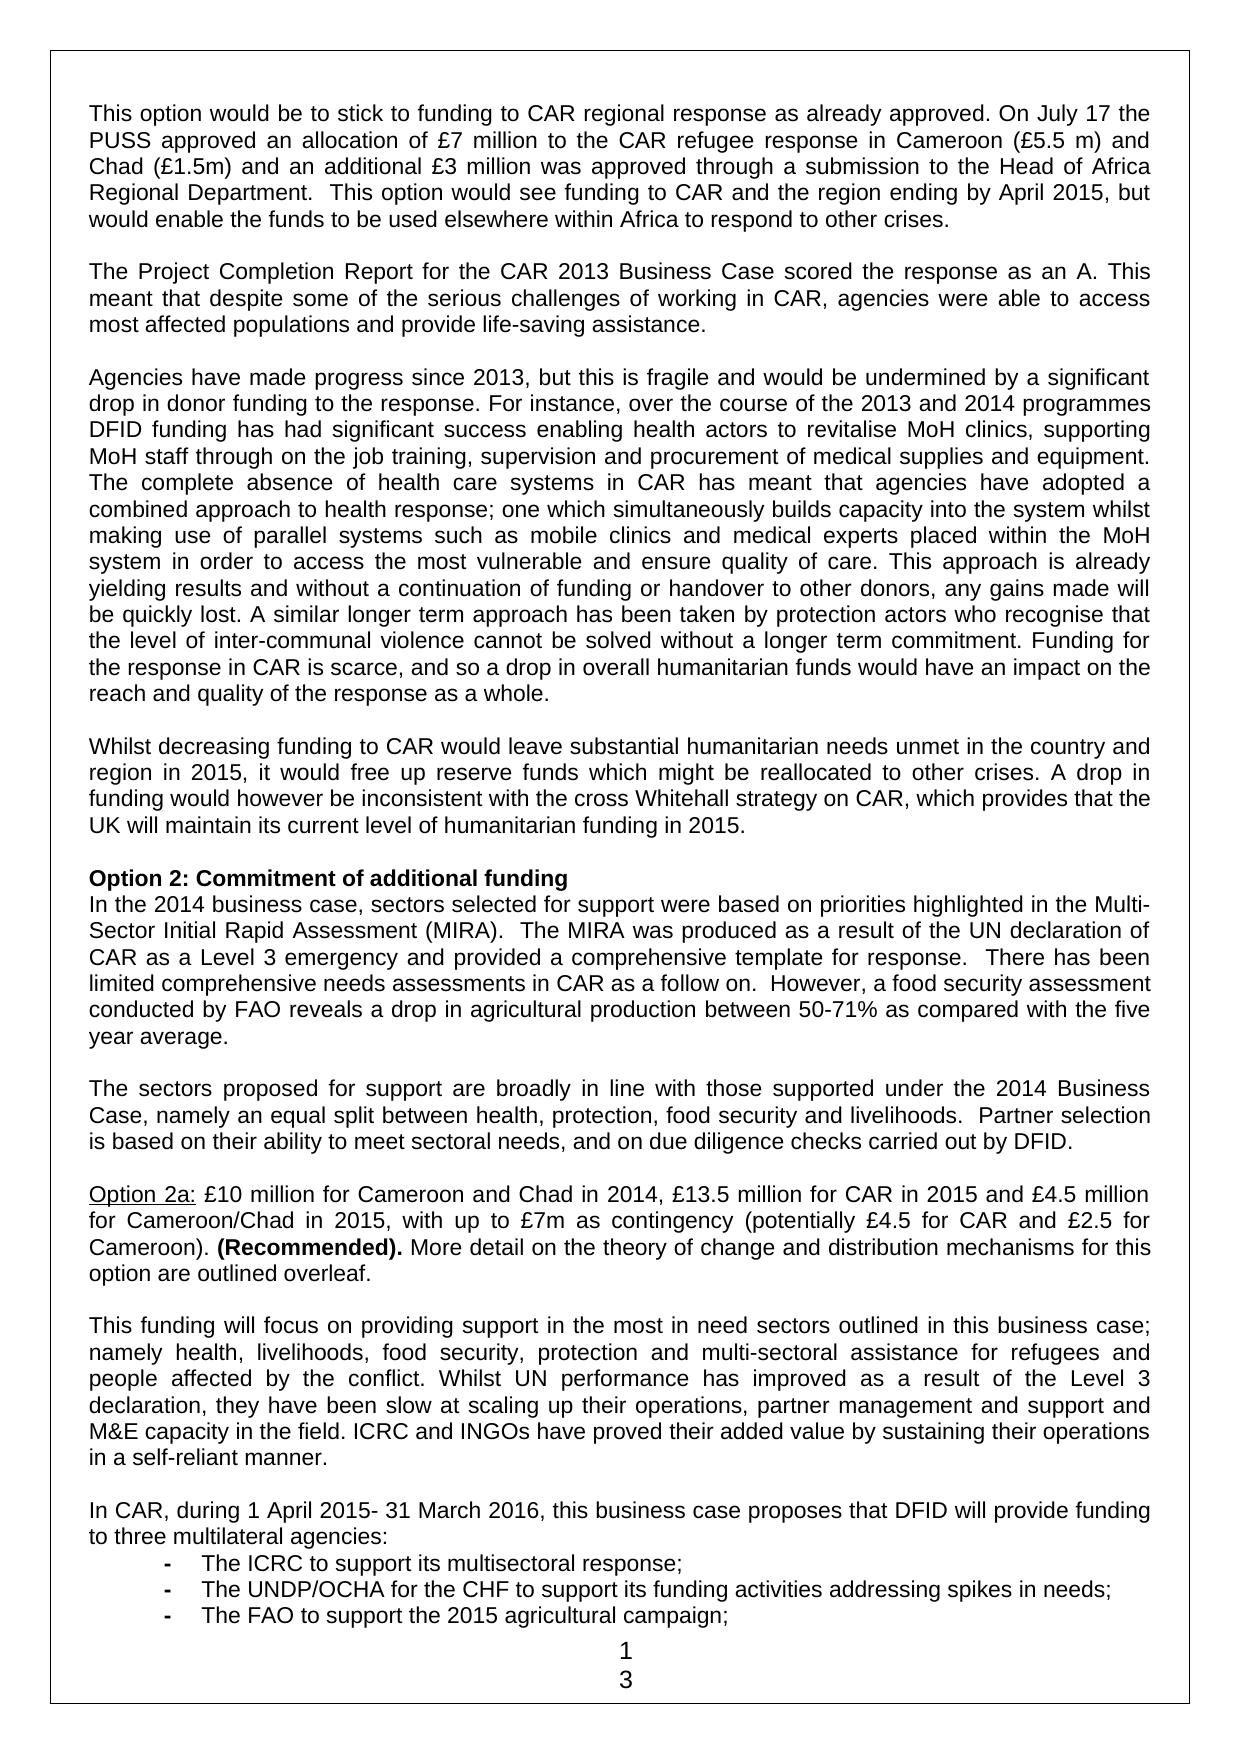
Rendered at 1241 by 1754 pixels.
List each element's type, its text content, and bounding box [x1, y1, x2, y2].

text This funding will focus on providing support in the most in need sectors outlined in this business case; namely health, livelihoods, food security, protection and multi-sectoral assistance for refugees and people affected by the conflict. Whilst UN performance has improved as a result of the Level 3 declaration, they have been slow at scaling up their operations, partner management and support and M&E capacity in the field. ICRC and INGOs have proved their added value by sustaining their operations in a self-reliant manner. [89, 1312, 1152, 1471]
text This option would be to stick to funding to CAR regional response as already approved. On July 17 the PUSS approved an allocation of £7 million to the CAR refugee response in Cameroon (£5.5 m) and Chad (£1.5m) and an additional £3 million was approved through a submission to the Head of Africa Regional Department. This option would see funding to CAR and the region ending by April 2015, but would enable the funds to be used elsewhere within Africa to respond to other crises. [89, 100, 1152, 232]
list The ICRC to support its multisectoral response; [164, 1550, 1152, 1576]
list The UNDP/OCHA for the CHF to support its funding activities addressing spikes in needs; [164, 1576, 1152, 1602]
text Option 2a: £10 million for Cameroon and Chad in 2014, £13.5 million for CAR in 2015 and £4.5 million for Cameroon/Chad in 2015, with up to £7m as contingency (potentially £4.5 for CAR and £2.5 for Cameroon). (Recommended). More detail on the theory of change and distribution mechanisms for this option are outlined overleaf. [89, 1181, 1152, 1286]
text Whilst decreasing funding to CAR would leave substantial humanitarian needs unmet in the country and region in 2015, it would free up reserve funds which might be reallocated to other crises. A drop in funding would however be inconsistent with the cross Whitehall strategy on CAR, which provides that the UK will maintain its current level of humanitarian funding in 2015. [89, 733, 1152, 838]
list The FAO to support the 2015 agricultural campaign; [164, 1602, 1152, 1629]
text The sectors proposed for support are broadly in line with those supported under the 2014 Business Case, namely an equal split between health, protection, food security and livelihoods. Partner selection is based on their ability to meet sectoral needs, and on due diligence checks carried out by DFID. [89, 1075, 1152, 1154]
text In the 2014 business case, sectors selected for support were based on priorities highlighted in the Multi-Sector Initial Rapid Assessment (MIRA). The MIRA was produced as a result of the UN declaration of CAR as a Level 3 emergency and provided a comprehensive template for response. There has been limited comprehensive needs assessments in CAR as a follow on. However, a food security assessment conducted by FAO reveals a drop in agricultural production between 50-71% as compared with the five year average. [89, 891, 1152, 1049]
text The Project Completion Report for the CAR 2013 Business Case scored the response as an A. This meant that despite some of the serious challenges of working in CAR, agencies were able to access most affected populations and provide life-saving assistance. [89, 258, 1152, 337]
text In CAR, during 1 April 2015- 31 March 2016, this business case proposes that DFID will provide funding to three multilateral agencies: [89, 1497, 1152, 1550]
text Option 2: Commitment of additional funding [89, 864, 1152, 891]
text Agencies have made progress since 2013, but this is fragile and would be undermined by a significant drop in donor funding to the response. For instance, over the course of the 2013 and 2014 programmes DFID funding has had significant success enabling health actors to revitalise MoH clinics, supporting MoH staff through on the job training, supervision and procurement of medical supplies and equipment. The complete absence of health care systems in CAR has meant that agencies have adopted a combined approach to health response; one which simultaneously builds capacity into the system whilst making use of parallel systems such as mobile clinics and medical experts placed within the MoH system in order to access the most vulnerable and ensure quality of care. This approach is already yielding results and without a continuation of funding or handover to other donors, any gains made will be quickly lost. A similar longer term approach has been taken by protection actors who recognise that the level of inter-communal violence cannot be solved without a longer term commitment. Funding for the response in CAR is scarce, and so a drop in overall humanitarian funds would have an impact on the reach and quality of the response as a whole. [89, 364, 1152, 706]
